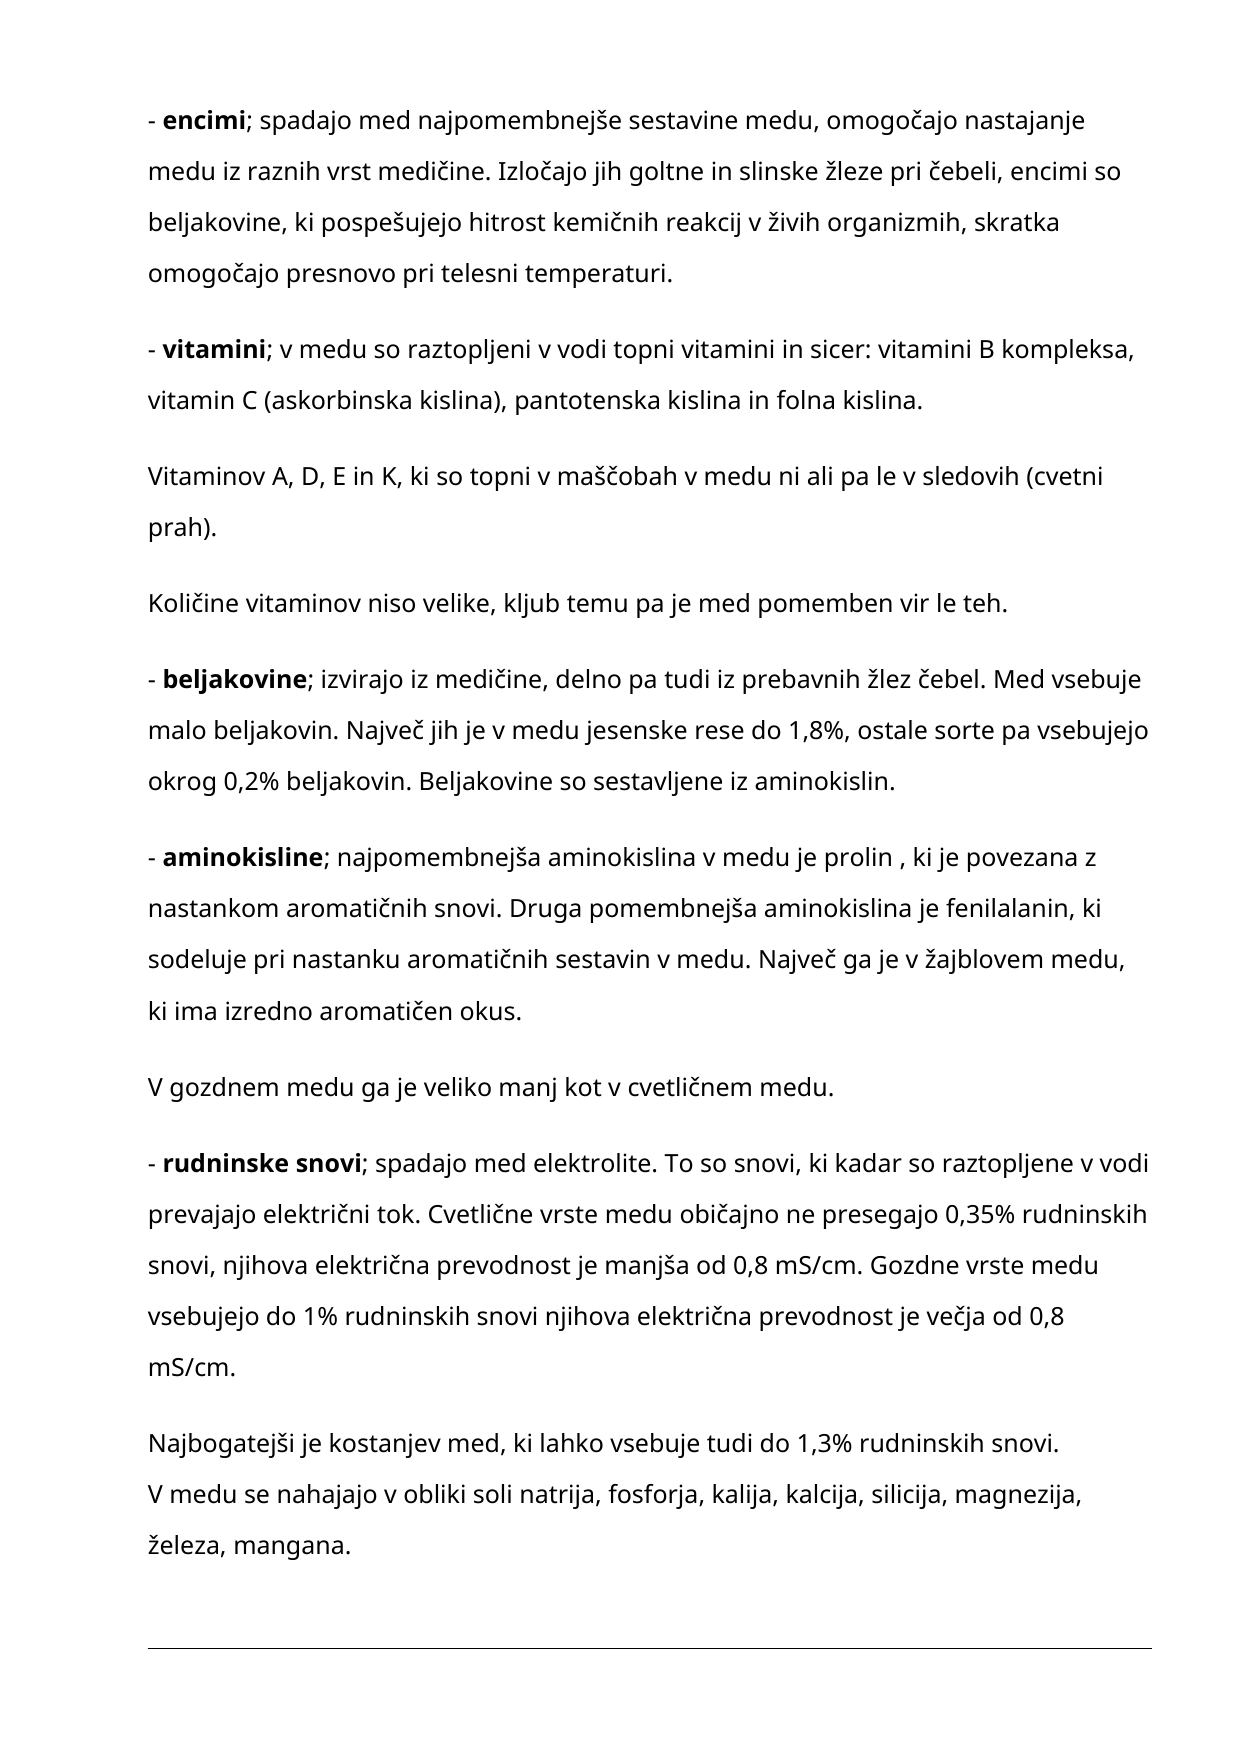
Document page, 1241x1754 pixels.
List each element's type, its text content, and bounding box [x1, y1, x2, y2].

text - rudninske snovi; spadajo med elektrolite. To so snovi, ki kadar so raztopljene v vodi prevajajo električni tok. Cvetlične vrste medu običajno ne presegajo 0,35% rudninskih snovi, njihova električna prevodnost je manjša od 0,8 mS/cm. Gozdne vrste medu vsebujejo do 1% rudninskih snovi njihova električna prevodnost je večja od 0,8 mS/cm. [148, 1145, 1152, 1383]
text V gozdnem medu ga je veliko manj kot v cvetličnem medu. [148, 1069, 1152, 1103]
text - encimi; spadajo med najpomembnejše sestavine medu, omogočajo nastajanje medu iz raznih vrst medičine. Izločajo jih goltne in slinske žleze pri čebeli, encimi so beljakovine, ki pospešujejo hitrost kemičnih reakcij v živih organizmih, skratka omogočajo presnovo pri telesni temperaturi. [148, 102, 1152, 290]
text Vitaminov A, D, E in K, ki so topni v maščobah v medu ni ali pa le v sledovih (cvetni prah). [148, 459, 1152, 544]
text Najbogatejši je kostanjev med, ki lahko vsebuje tudi do 1,3% rudninskih snovi. V medu se nahajajo v obliki soli natrija, fosforja, kalija, kalcija, silicija, magnezija, železa, mangana. [148, 1425, 1152, 1562]
text - aminokisline; najpomembnejša aminokislina v medu je prolin , ki je povezana z nastankom aromatičnih snovi. Druga pomembnejša aminokislina je fenilalanin, ki sodeluje pri nastanku aromatičnih sestavin v medu. Največ ga je v žajblovem medu, ki ima izredno aromatičen okus. [148, 840, 1152, 1027]
text - beljakovine; izvirajo iz medičine, delno pa tudi iz prebavnih žlez čebel. Med vsebuje malo beljakovin. Največ jih je v medu jesenske rese do 1,8%, ostale sorte pa vsebujejo okrog 0,2% beljakovin. Beljakovine so sestavljene iz aminokislin. [148, 662, 1152, 798]
text Količine vitaminov niso velike, kljub temu pa je med pomemben vir le teh. [148, 586, 1152, 620]
text - vitamini; v medu so raztopljeni v vodi topni vitamini in sicer: vitamini B kompleksa, vitamin C (askorbinska kislina), pantotenska kislina in folna kislina. [148, 332, 1152, 417]
